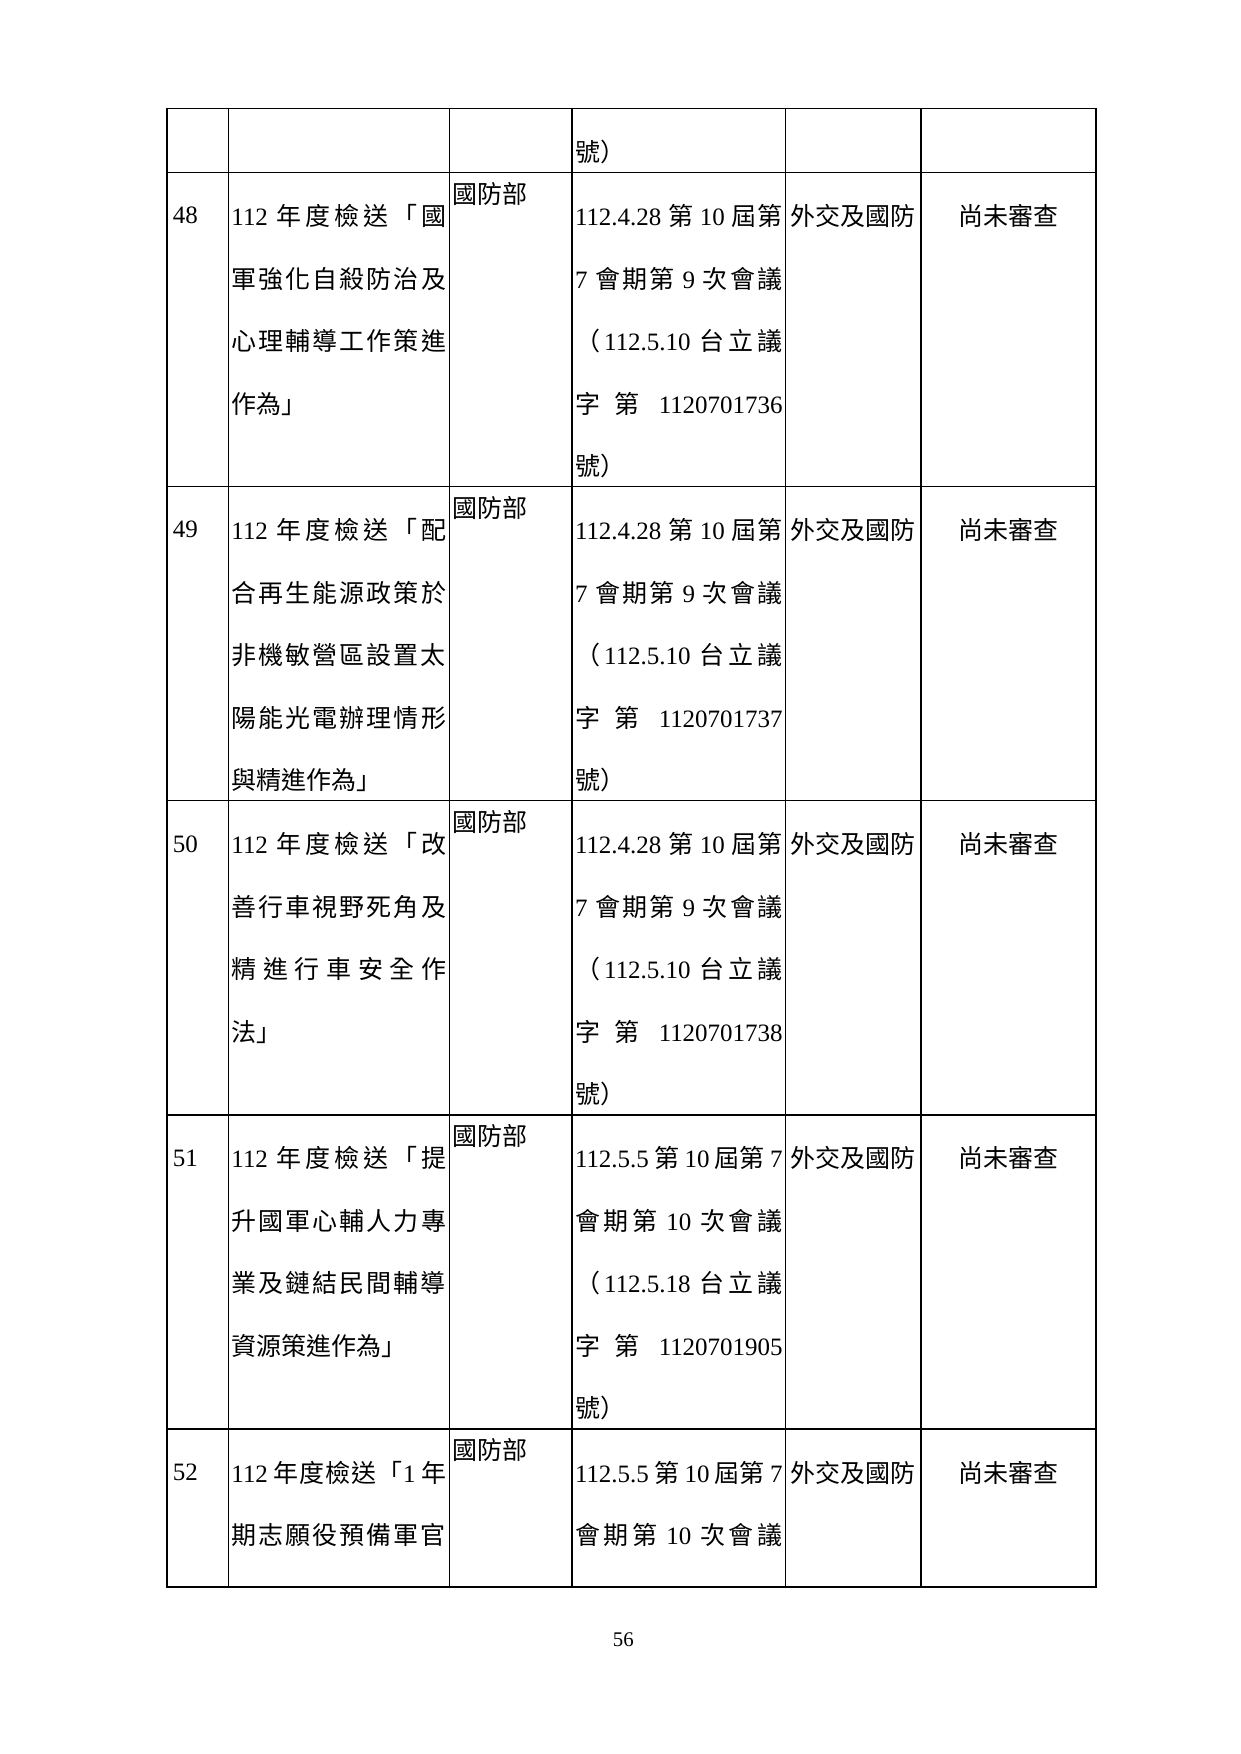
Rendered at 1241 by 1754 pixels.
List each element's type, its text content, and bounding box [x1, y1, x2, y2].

table_cell 112.4.28第10屆第7會期第9次會議（112.5.10台立議字第1120701737號） [573, 487, 785, 800]
table_cell 112年度檢送「國軍強化自殺防治及心理輔導工作策進作為」 [229, 173, 449, 486]
table_cell [168, 1116, 228, 1428]
table_cell [168, 173, 228, 486]
table_cell [168, 487, 228, 800]
table_cell 國防部 [450, 801, 571, 1114]
table_cell 112年度檢送「改善行車視野死角及精進行車安全作法」 [229, 801, 449, 1114]
table_cell 尚未審查 [922, 1430, 1095, 1586]
table_cell 外交及國防 [786, 173, 920, 486]
table_cell 國防部 [450, 173, 571, 486]
table_cell 112年度檢送「提升國軍心輔人力專業及鏈結民間輔導資源策進作為」 [229, 1116, 449, 1428]
table_cell 外交及國防 [786, 487, 920, 800]
table_cell 外交及國防 [786, 1430, 920, 1586]
table_cell [786, 109, 920, 172]
table_cell [168, 801, 228, 1114]
table_cell 112年度檢送「1年期志願役預備軍官 [229, 1430, 449, 1586]
table_cell 尚未審查 [922, 173, 1095, 486]
table_cell 112年度檢送「配合再生能源政策於非機敏營區設置太陽能光電辦理情形與精進作為」 [229, 487, 449, 800]
table_cell 112.4.28第10屆第7會期第9次會議（112.5.10台立議字第1120701736號） [573, 173, 785, 486]
table_cell 尚未審查 [922, 801, 1095, 1114]
table_cell 號） [573, 109, 785, 172]
table_cell 國防部 [450, 487, 571, 800]
table_cell [922, 109, 1095, 172]
table_cell [168, 109, 228, 172]
table_cell 外交及國防 [786, 801, 920, 1114]
table_cell 尚未審查 [922, 1116, 1095, 1428]
table_cell 112.5.5第10屆第7會期第10次會議 [573, 1430, 785, 1586]
table_cell [450, 109, 571, 172]
table_cell [168, 1430, 228, 1586]
table_cell 外交及國防 [786, 1116, 920, 1428]
table_cell 112.4.28第10屆第7會期第9次會議（112.5.10台立議字第1120701738號） [573, 801, 785, 1114]
table_cell [229, 109, 449, 172]
table_cell 尚未審查 [922, 487, 1095, 800]
table_cell 國防部 [450, 1430, 571, 1586]
table_cell 112.5.5第10屆第7會期第10次會議（112.5.18台立議字第1120701905號） [573, 1116, 785, 1428]
table_cell 國防部 [450, 1116, 571, 1428]
